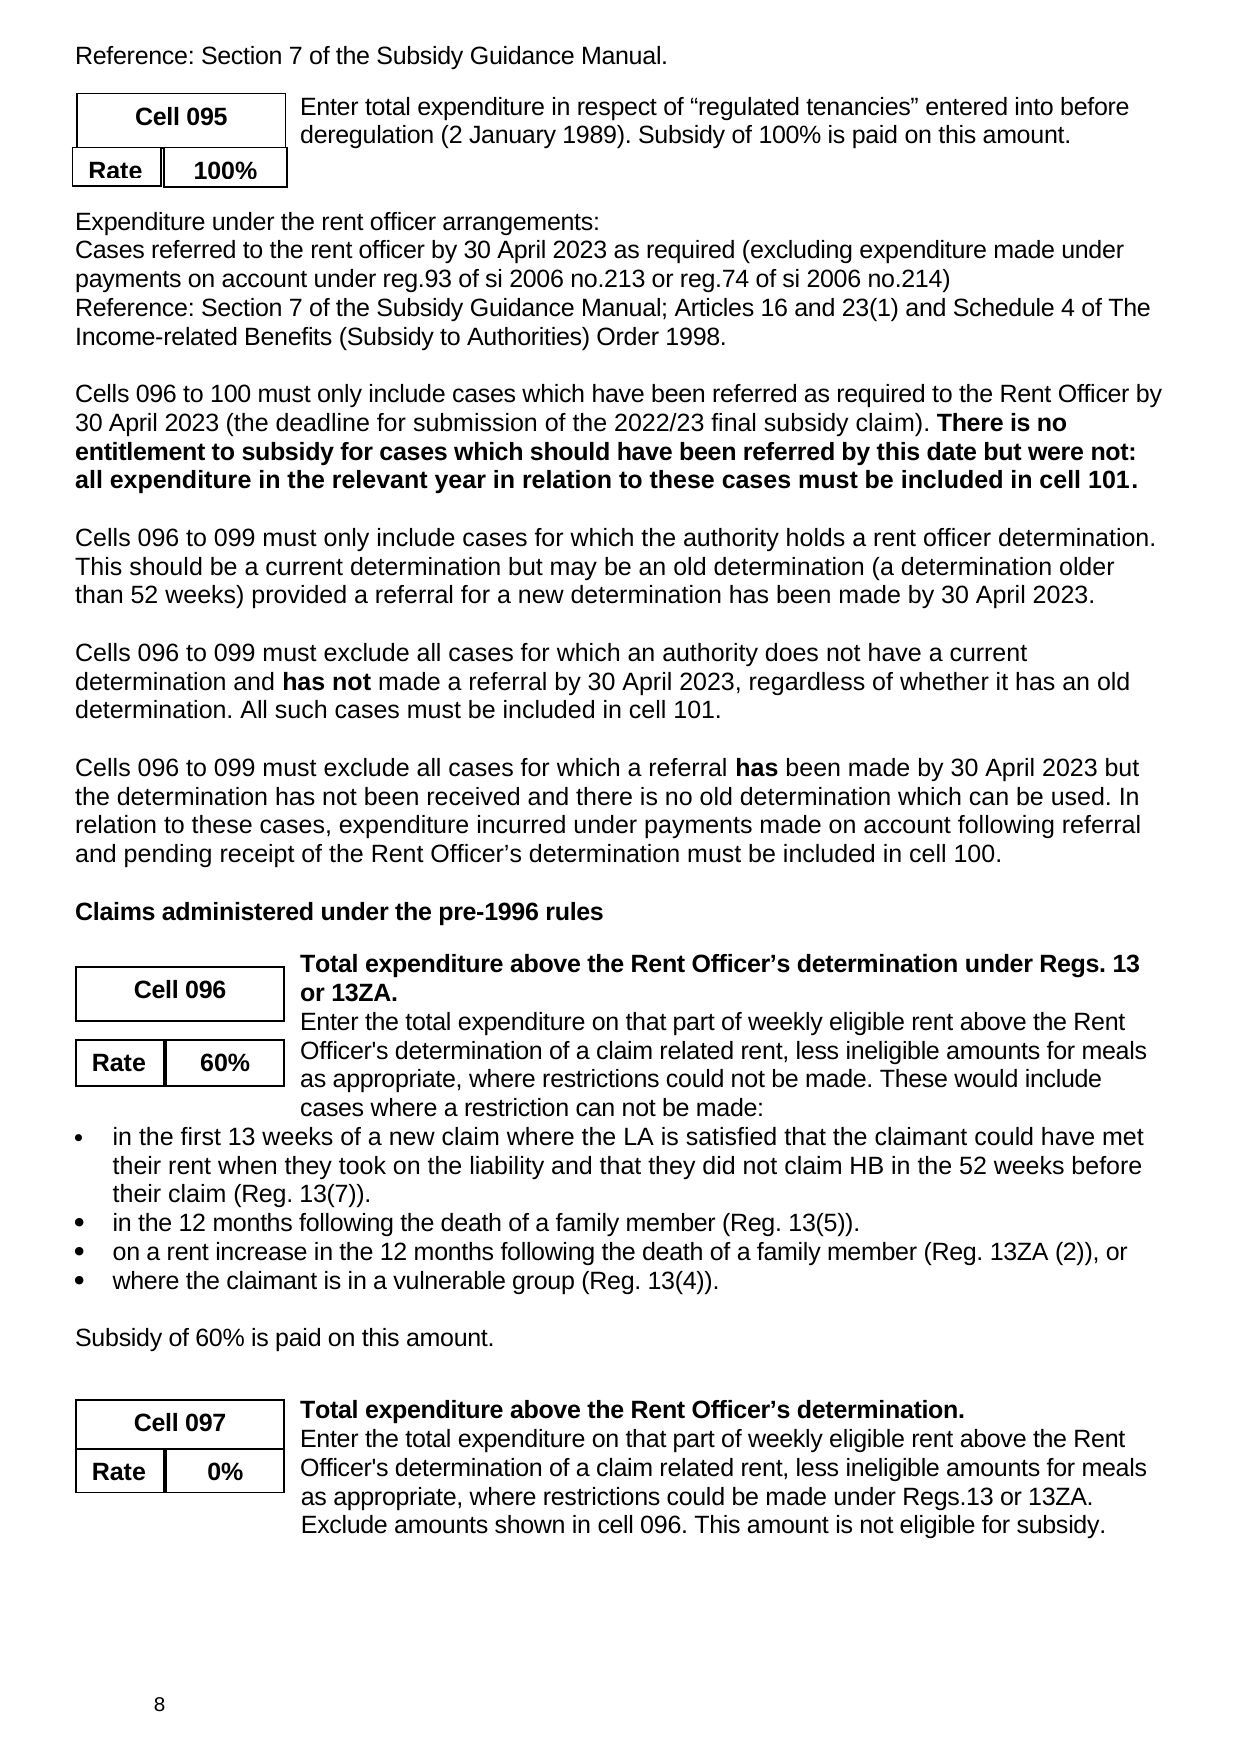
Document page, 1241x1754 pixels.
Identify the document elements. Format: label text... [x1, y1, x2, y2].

text Cells 096 to 099 must only include cases for which the authority holds a rent officer determination. This should be a current determination but may be an old determination (a determination older than 52 weeks) provided a referral for a new determination has been made by 30 April 2023. [75, 523, 1166, 609]
text Expenditure under the rent officer arrangements: [75, 207, 1166, 235]
text Total expenditure above the Rent Officer’s determination under Regs. 13 or 13ZA. [77, 968, 283, 1020]
text Cell 095 [93, 101, 269, 130]
text Claims administered under the pre-1996 rules [75, 897, 1166, 925]
text Enter the total expenditure on that part of weekly eligible rent above the Rent Officer's determination of a claim related rent, less ineligible amounts for meals as appropriate, where restrictions could not be made. These would include cases where a restriction can not be made: [75, 1007, 1166, 1122]
text Rate [88, 156, 145, 178]
text Exclude amounts shown in cell 096. This amount is not eligible for subsidy. [75, 1510, 1166, 1539]
text Reference: Section 7 of the Subsidy Guidance Manual. [75, 41, 1166, 70]
text 100% [179, 156, 271, 178]
list where the claimant is in a vulnerable group (Reg. 13(4)). [75, 1266, 1166, 1295]
list on a rent increase in the 12 months following the death of a family member (Reg. 13ZA (2)), or [75, 1237, 1166, 1266]
list in the first 13 weeks of a new claim where the LA is satisfied that the claimant could have met their rent when they took on the liability and that they did not claim HB in the 52 weeks before their claim (Reg. 13(7)). [75, 1122, 1166, 1208]
text Rate [92, 1457, 148, 1484]
text Cell 096 [92, 975, 268, 1004]
text Cases referred to the rent officer by 30 April 2023 as required (excluding expenditure made under payments on account under reg.93 of si 2006 no.213 or reg.74 of si 2006 no.214) [75, 235, 1166, 293]
text Enter the total expenditure on that part of weekly eligible rent above the Rent Officer's determination of a claim related rent, less ineligible amounts for meals [285, 1424, 1166, 1482]
text Rate [92, 1048, 148, 1077]
text Total expenditure above the Rent Officer’s determination. [75, 1395, 1166, 1424]
text Reference: Section 7 of the Subsidy Guidance Manual; Articles 16 and 23(1) and Schedule 4 of The [75, 293, 1166, 322]
text as appropriate, where restrictions could be made under Regs.13 or 13ZA. [75, 1482, 1166, 1510]
text [78, 94, 285, 147]
text Total expenditure above the Rent Officer’s determination. [77, 1401, 283, 1448]
text Cells 096 to 100 must only include cases which have been referred as required to the Rent Officer by 30 April 2023 (the deadline for submission of the 2022/23 final subsidy claim). There is no entitlement to subsidy for cases which should have been referred by this date but were not: all expenditure in the relevant year in relation to these cases must be included in cell 101. [75, 379, 1166, 494]
text Cells 096 to 099 must exclude all cases for which an authority does not have a current determination and has not made a referral by 30 April 2023, regardless of whether it has an old determination. All such cases must be included in cell 101. [75, 638, 1166, 724]
text Income-related Benefits (Subsidy to Authorities) Order 1998. [75, 322, 1166, 350]
list in the 12 months following the death of a family member (Reg. 13(5)). [75, 1208, 1166, 1237]
text 60% [182, 1048, 268, 1077]
text Cell 097 [92, 1408, 268, 1437]
text [167, 1450, 283, 1492]
text Subsidy of 60% is paid on this amount. [75, 1323, 1166, 1352]
text [77, 1450, 163, 1492]
text 0% [182, 1457, 268, 1484]
text Enter total expenditure in respect of “regulated tenancies” entered into before deregulation (2 January 1989). Subsidy of 100% is paid on this amount. [286, 92, 1166, 149]
text [73, 148, 160, 185]
text [165, 148, 286, 186]
text Total expenditure above the Rent Officer’s determination under Regs. 13 or 13ZA. [75, 949, 1166, 1007]
text Cells 096 to 099 must exclude all cases for which a referral has been made by 30 April 2023 but the determination has not been received and there is no old determination which can be used. In relation to these cases, expenditure incurred under payments made on account following referral and pending receipt of the Rent Officer’s determination must be included in cell 100. [75, 753, 1166, 868]
